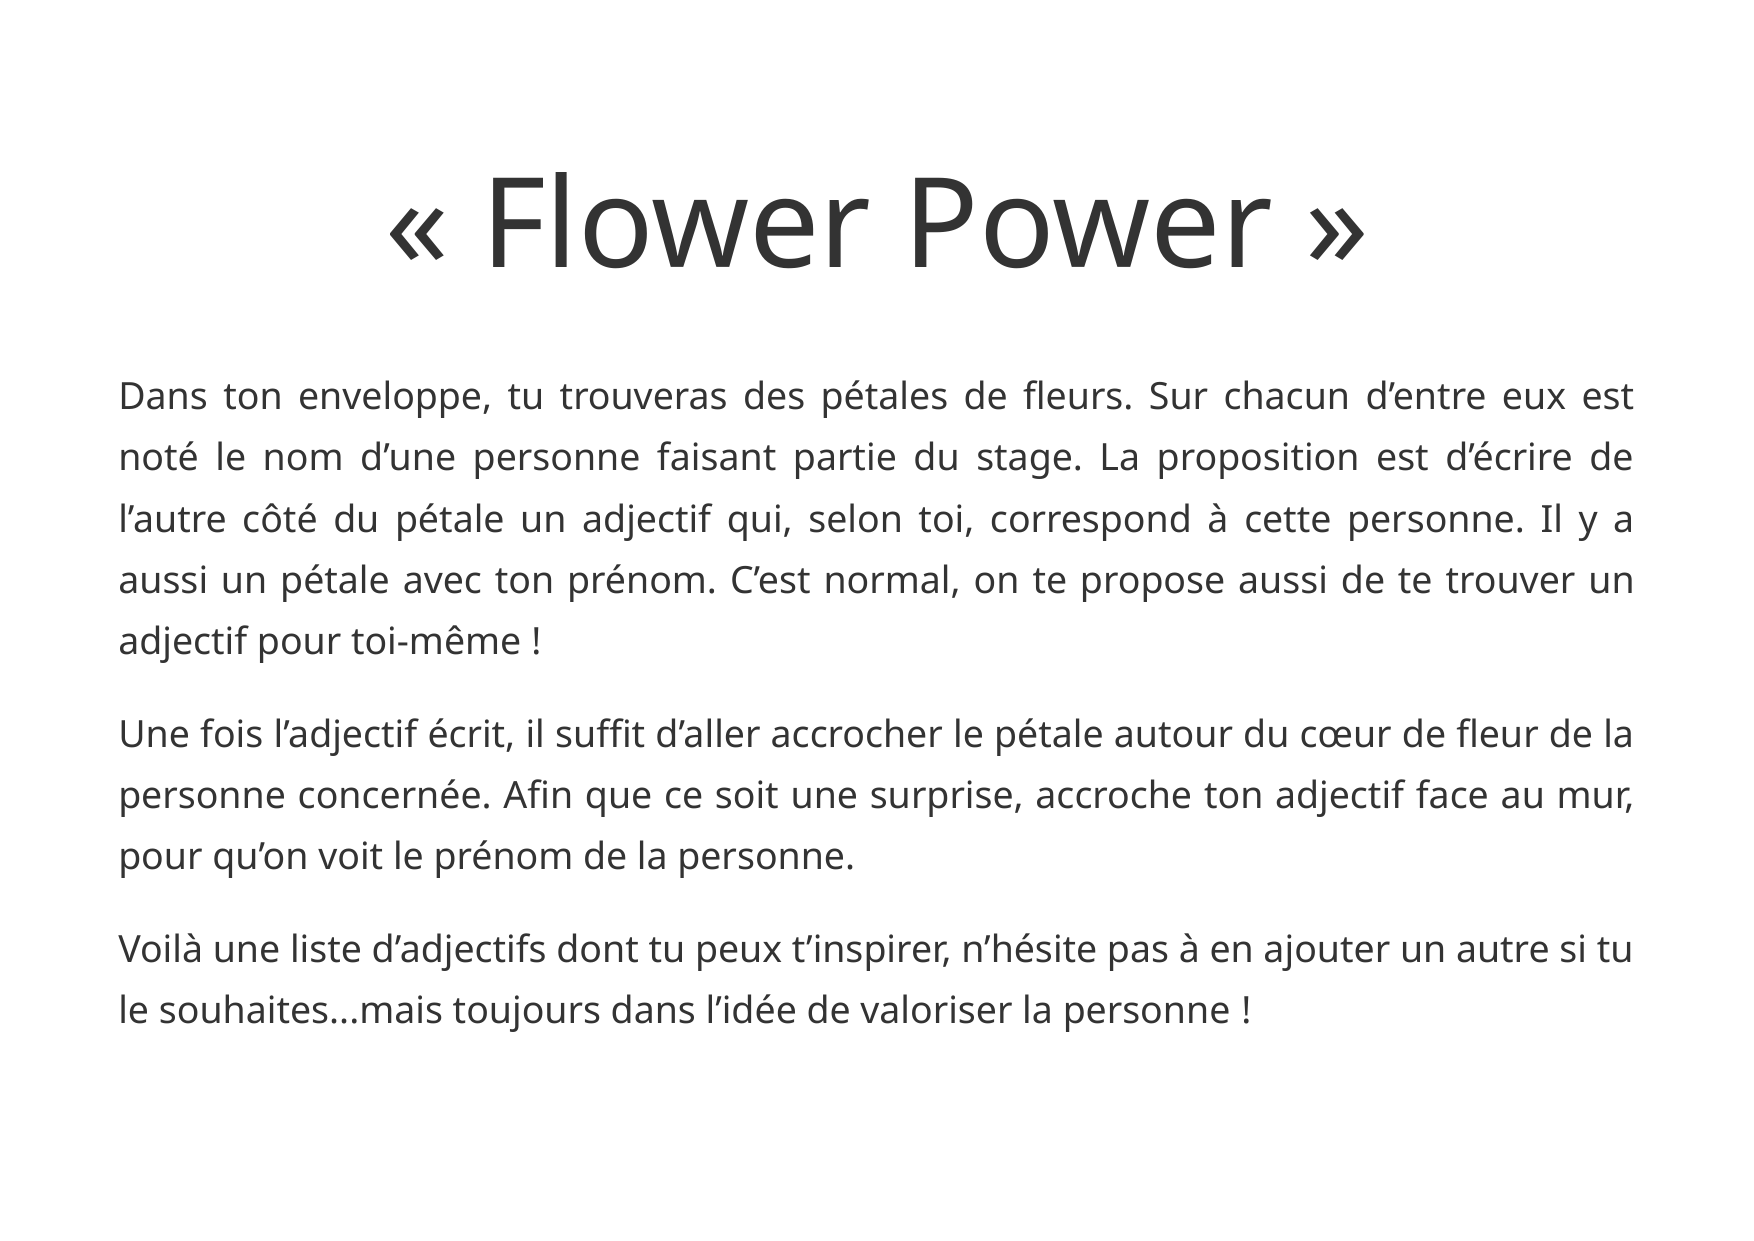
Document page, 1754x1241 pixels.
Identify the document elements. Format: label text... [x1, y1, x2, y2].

text « Flower Power » [118, 134, 1636, 304]
text Voilà une liste d’adjectifs dont tu peux t’inspirer, n’hésite pas à en ajouter un autre si tu le souhaites...mais toujours dans l’idée de valoriser la personne ! [118, 922, 1636, 1034]
text Une fois l’adjectif écrit, il suffit d’aller accrocher le pétale autour du cœur de fleur de la personne concernée. Afin que ce soit une surprise, accroche ton adjectif face au mur, pour qu’on voit le prénom de la personne. [118, 707, 1636, 880]
text Dans ton enveloppe, tu trouveras des pétales de fleurs. Sur chacun d’entre eux est noté le nom d’une personne faisant partie du stage. La proposition est d’écrire de l’autre côté du pétale un adjectif qui, selon toi, correspond à cette personne. Il y a aussi un pétale avec ton prénom. C’est normal, on te propose aussi de te trouver un adjectif pour toi-même ! [118, 369, 1636, 665]
